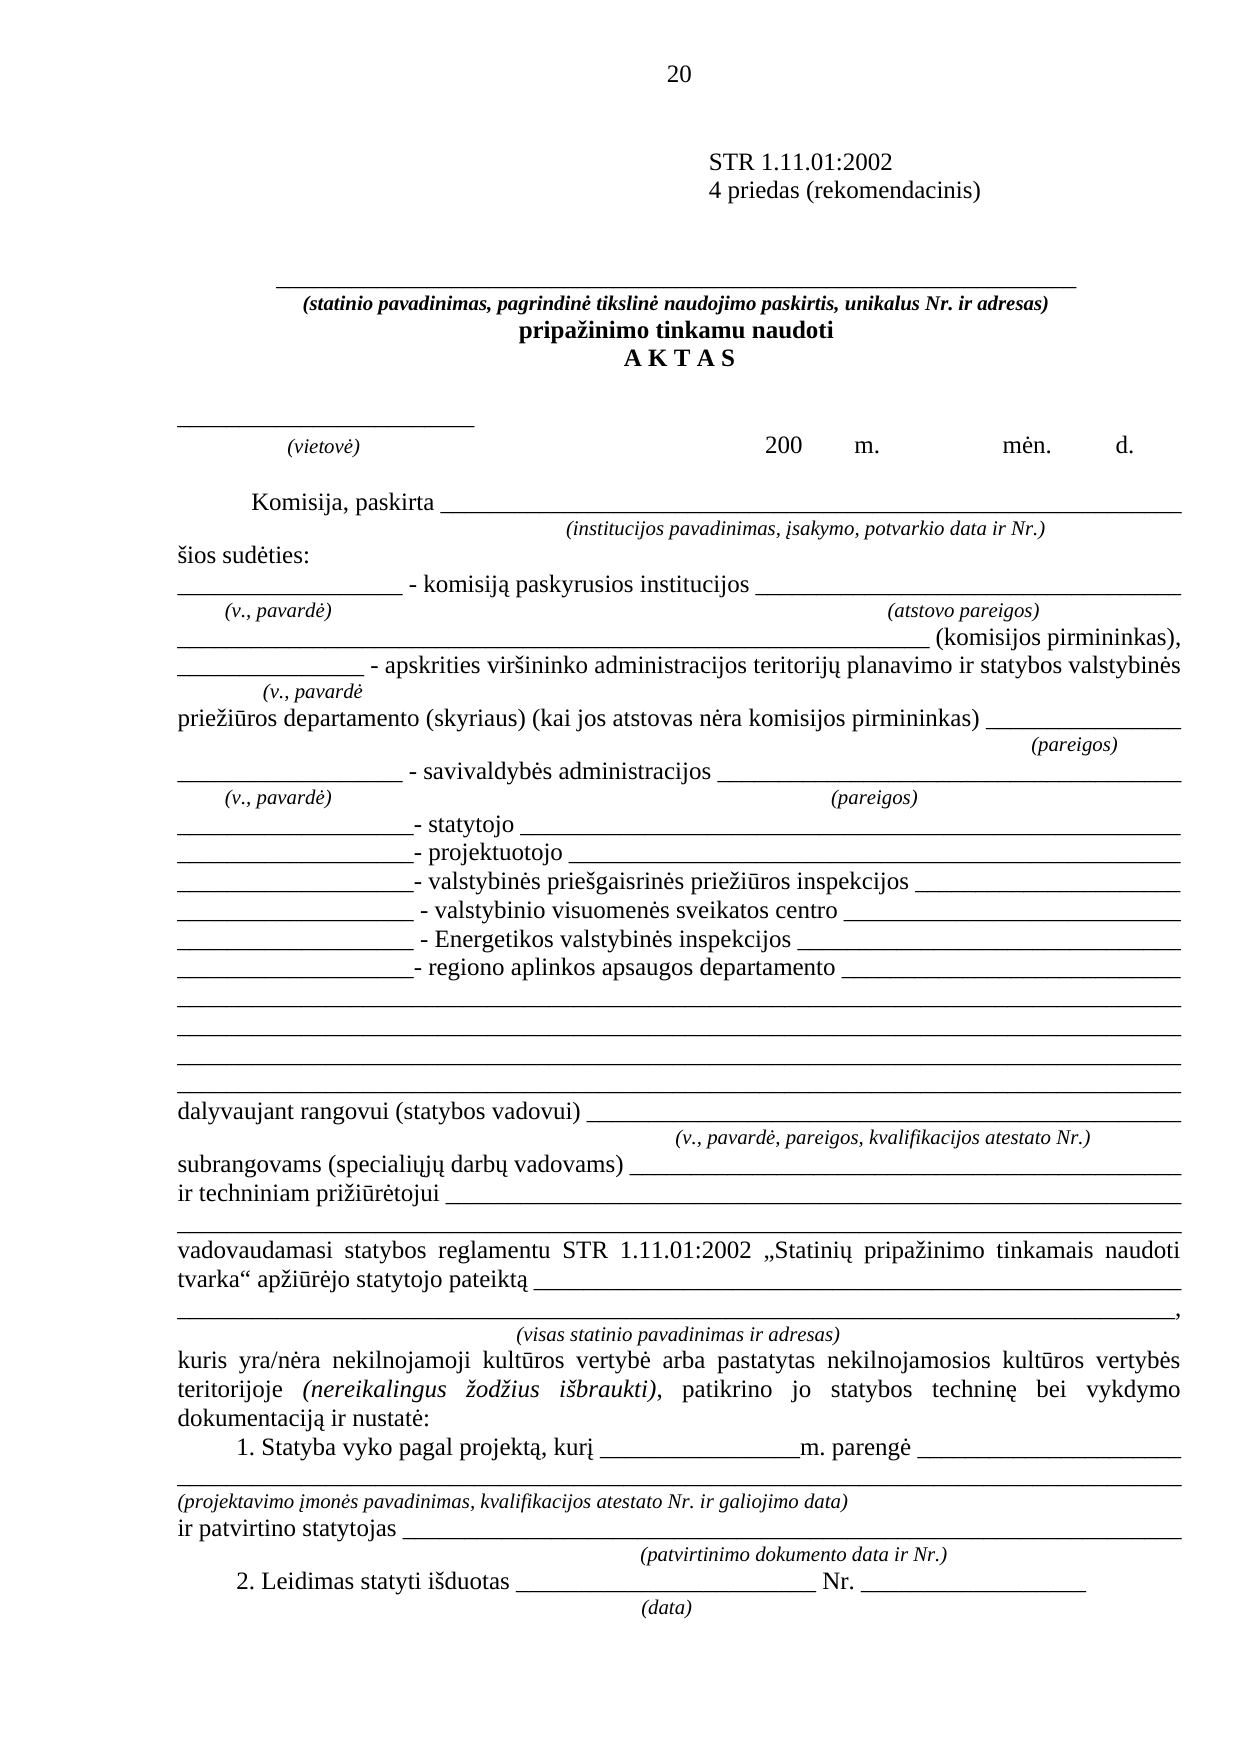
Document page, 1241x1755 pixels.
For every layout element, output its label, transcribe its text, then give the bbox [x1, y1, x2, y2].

text - Energetikos valstybinės inspekcijos [177, 924, 1181, 952]
text kuris yra/nėra nekilnojamoji kultūros vertybė arba pastatytas nekilnojamosios kultūros vertybės teritorijoje (nereikalingus žodžius išbraukti), patikrino jo statybos techninę bei vykdymo dokumentaciją ir nustatė: [177, 1346, 1181, 1432]
text vadovaudamasi statybos reglamentu STR 1.11.01:2002 „Statinių pripažinimo tinkamais naudoti tvarka“ apžiūrėjo statytojo pateiktą [177, 1235, 1181, 1293]
text subrangovams (specialiųjų darbų vadovams) [177, 1149, 1181, 1178]
text - valstybinio visuomenės sveikatos centro [177, 895, 1181, 924]
text A K T A S [177, 343, 1181, 372]
text Komisija, paskirta [177, 487, 1181, 516]
text 4 priedas (rekomendacinis) [177, 176, 1181, 204]
text (institucijos pavadinimas, įsakymo, potvarkio data ir Nr.) [177, 516, 1181, 540]
text 1. Statyba vyko pagal projektą, kurį ________________m. parengė [177, 1432, 1181, 1461]
text (komisijos pirmininkas), [177, 622, 1181, 650]
text - projektuotojo [177, 837, 1181, 866]
text ir techniniam prižiūrėtojui [177, 1178, 1181, 1207]
text (v., pavardė, pareigos, kvalifikacijos atestato Nr.) [177, 1125, 1181, 1149]
text ________________________________________________________________ [177, 262, 1181, 291]
text (patvirtinimo dokumento data ir Nr.) [177, 1542, 1181, 1566]
text (statinio pavadinimas, pagrindinė tikslinė naudojimo paskirtis, unikalus Nr. ir adresas) [177, 291, 1181, 315]
text __________________ - savivaldybės administracijos [177, 756, 1181, 785]
text - valstybinės priešgaisrinės priežiūros inspekcijos [177, 866, 1181, 895]
text - regiono aplinkos apsaugos departamento [177, 952, 1181, 981]
text 2. Leidimas statyti išduotas ________________________ Nr. __________________ [177, 1566, 1181, 1595]
text - statytojo [177, 809, 1181, 837]
text (data) [177, 1595, 1181, 1619]
text (v., pavardė [177, 679, 1181, 703]
text pripažinimo tinkamu naudoti [177, 315, 1181, 343]
text dalyvaujant rangovui (statybos vadovui) [177, 1096, 1181, 1125]
text , [177, 1293, 1181, 1322]
text (v., pavardė) (pareigos) [177, 785, 1181, 809]
text (pareigos) [177, 732, 1181, 756]
text priežiūros departamento (skyriaus) (kai jos atstovas nėra komisijos pirmininkas) [177, 703, 1181, 732]
text šios sudėties: [177, 540, 1181, 569]
text (projektavimo įmonės pavadinimas, kvalifikacijos atestato Nr. ir galiojimo data) [177, 1489, 1181, 1513]
text (vietovė) 200 m. mėn. d. [177, 430, 1181, 458]
text (v., pavardė) (atstovo pareigos) [177, 597, 1181, 622]
text STR 1.11.01:2002 [177, 147, 1181, 176]
text - apskrities viršininko administracijos teritorijų planavimo ir statybos valstybinės [177, 650, 1181, 679]
text ir patvirtino statytojas [177, 1513, 1181, 1542]
text __________________ - komisiją paskyrusios institucijos [177, 569, 1181, 597]
text (visas statinio pavadinimas ir adresas) [177, 1322, 1181, 1346]
